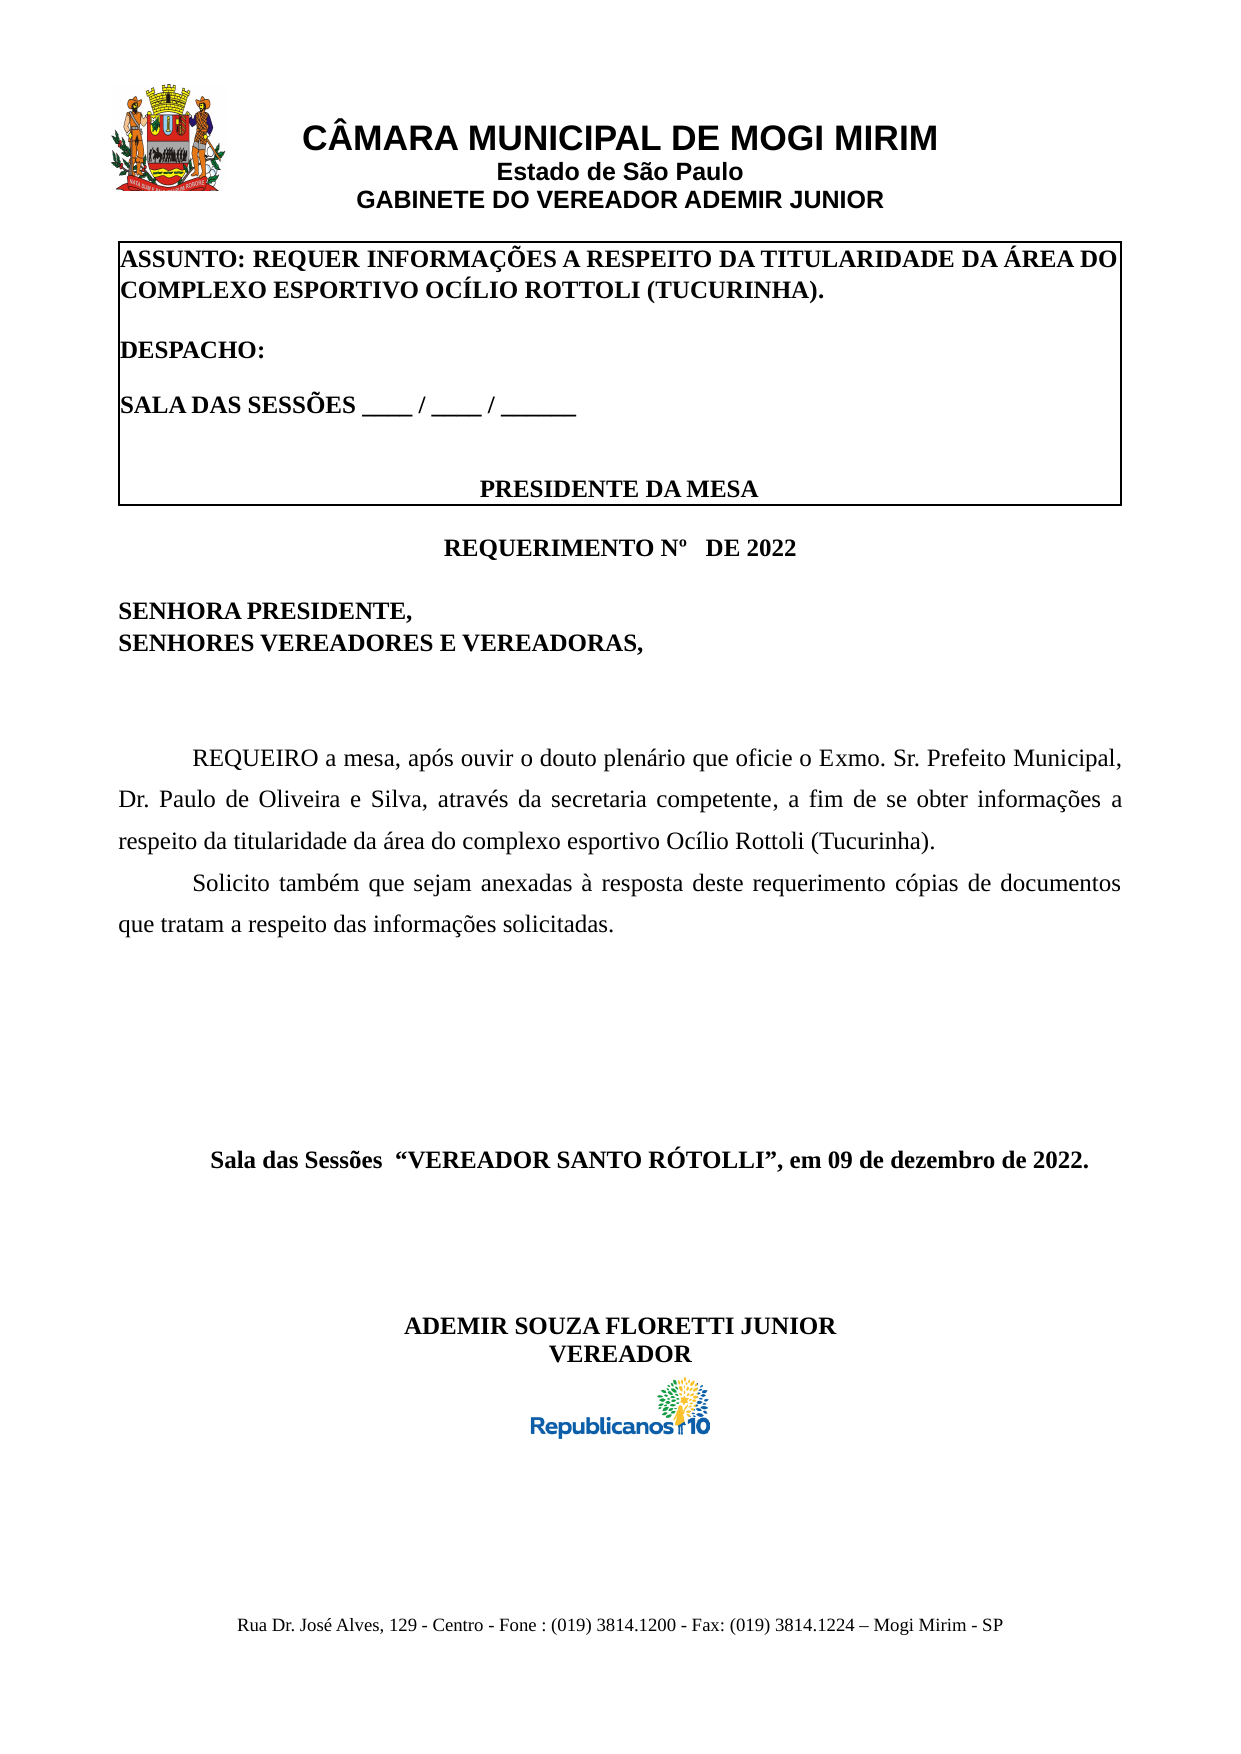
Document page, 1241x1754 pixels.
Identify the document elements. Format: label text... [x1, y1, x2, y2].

text ASSUNTO: REQUER INFORMAÇÕES A RESPEITO DA TITULARIDADE DA ÁREA DO COMPLEXO ESPORTIVO OCÍLIO ROTTOLI (TUCURINHA). [120, 243, 1120, 304]
picture [530, 1371, 710, 1451]
text DESPACHO: [120, 332, 1120, 364]
text VEREADOR [118, 1340, 1122, 1367]
picture [110, 84, 226, 191]
text SENHORA PRESIDENTE, [118, 597, 1122, 625]
text SENHORES VEREADORES E VEREADORAS, [118, 629, 1122, 657]
text REQUEIRO a mesa, após ouvir o douto plenário que oficie o Exmo. Sr. Prefeito Municipal, Dr. Paulo de Oliveira e Silva, através da secretaria competente, a fim de se obter informações a respeito da titularidade da área do complexo esportivo Ocílio Rottoli (Tucurinha). [118, 744, 1122, 855]
text Solicito também que sejam anexadas à resposta deste requerimento cópias de documentos que tratam a respeito das informações solicitadas. [118, 869, 1122, 938]
text PRESIDENTE DA MESA [120, 471, 1120, 504]
text Sala das Sessões “VEREADOR SANTO RÓTOLLI”, em 09 de dezembro de 2022. [118, 1146, 1122, 1173]
text SALA DAS SESSÕES ____ / ____ / ______ [120, 388, 1120, 419]
text ADEMIR SOUZA FLORETTI JUNIOR [118, 1312, 1122, 1340]
text REQUERIMENTO Nº DE 2022 [118, 534, 1122, 561]
